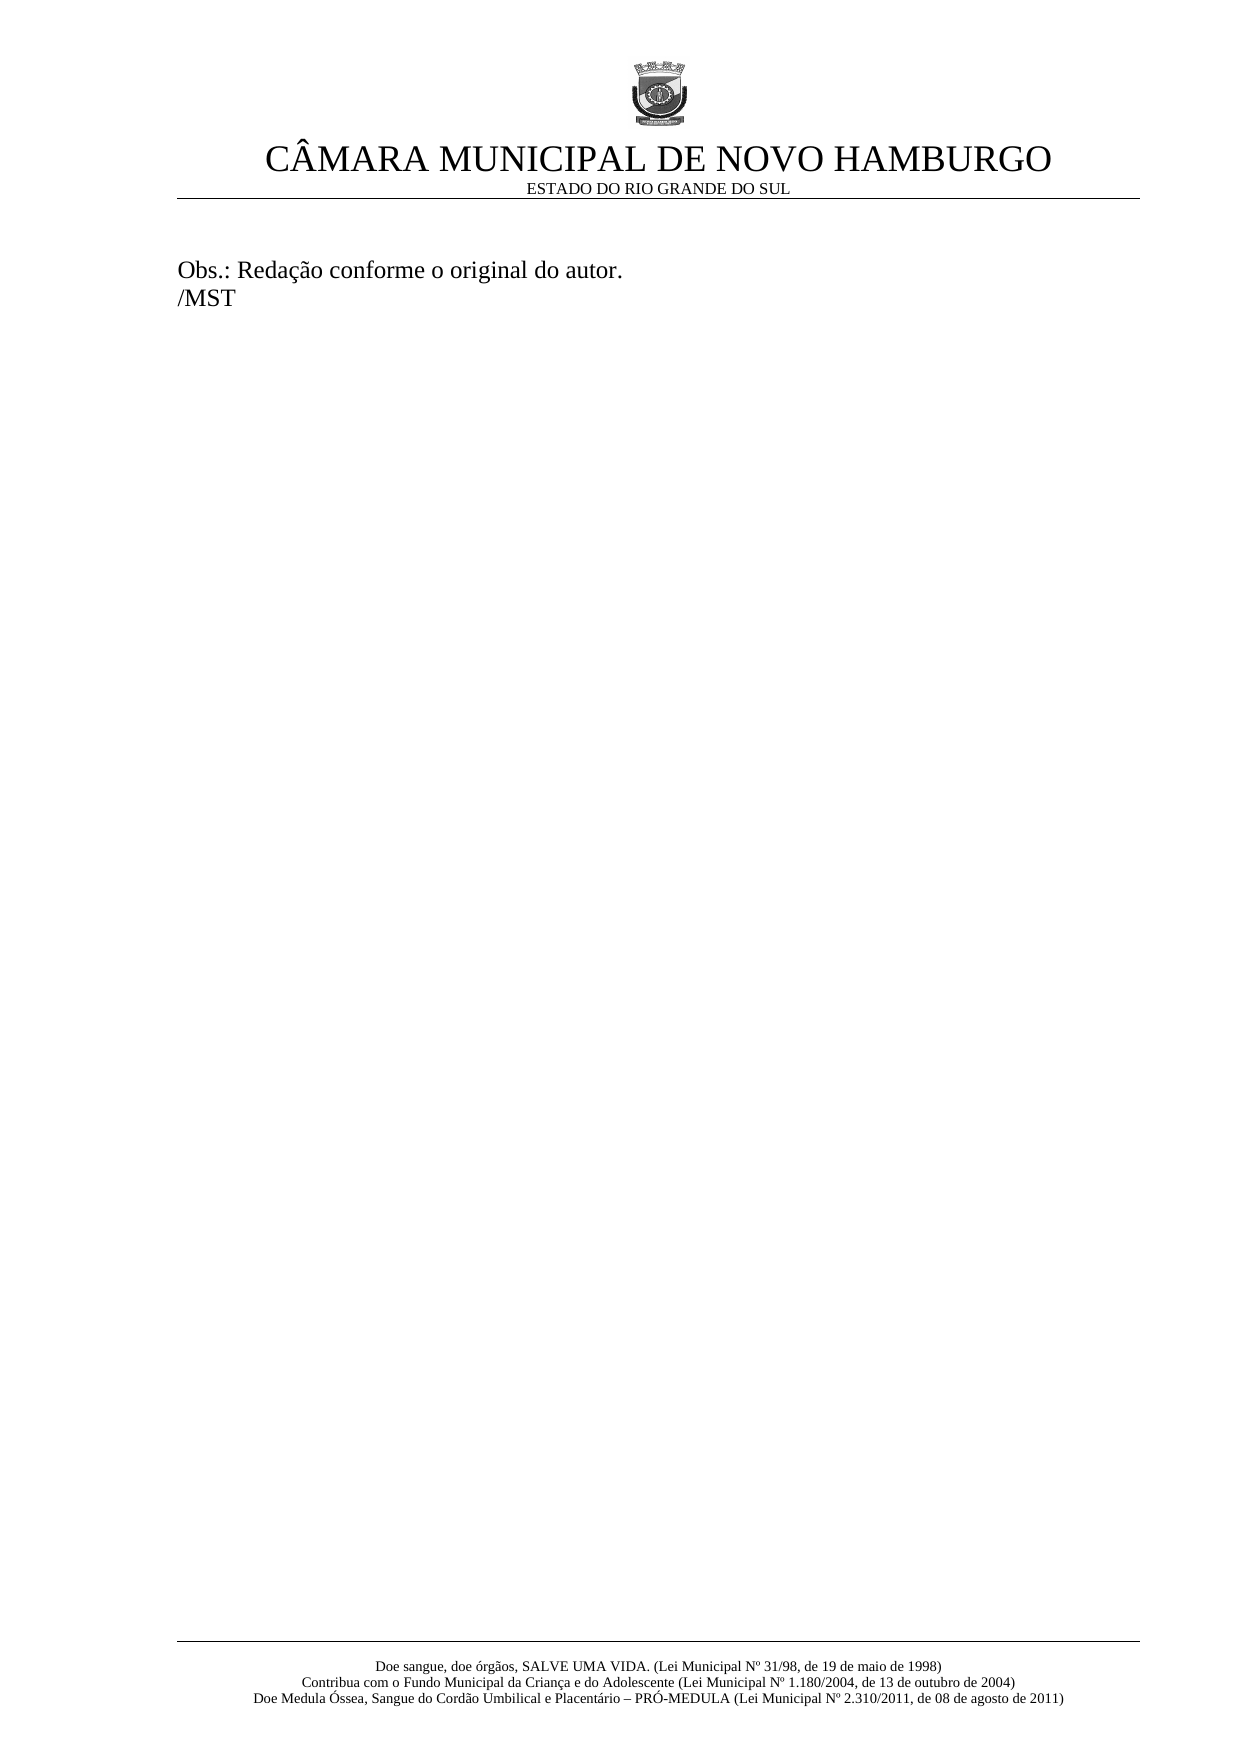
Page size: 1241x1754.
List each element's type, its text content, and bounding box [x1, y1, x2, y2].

text Obs.: Redação conforme o original do autor. [177, 256, 1140, 284]
text /MST [177, 284, 1140, 311]
